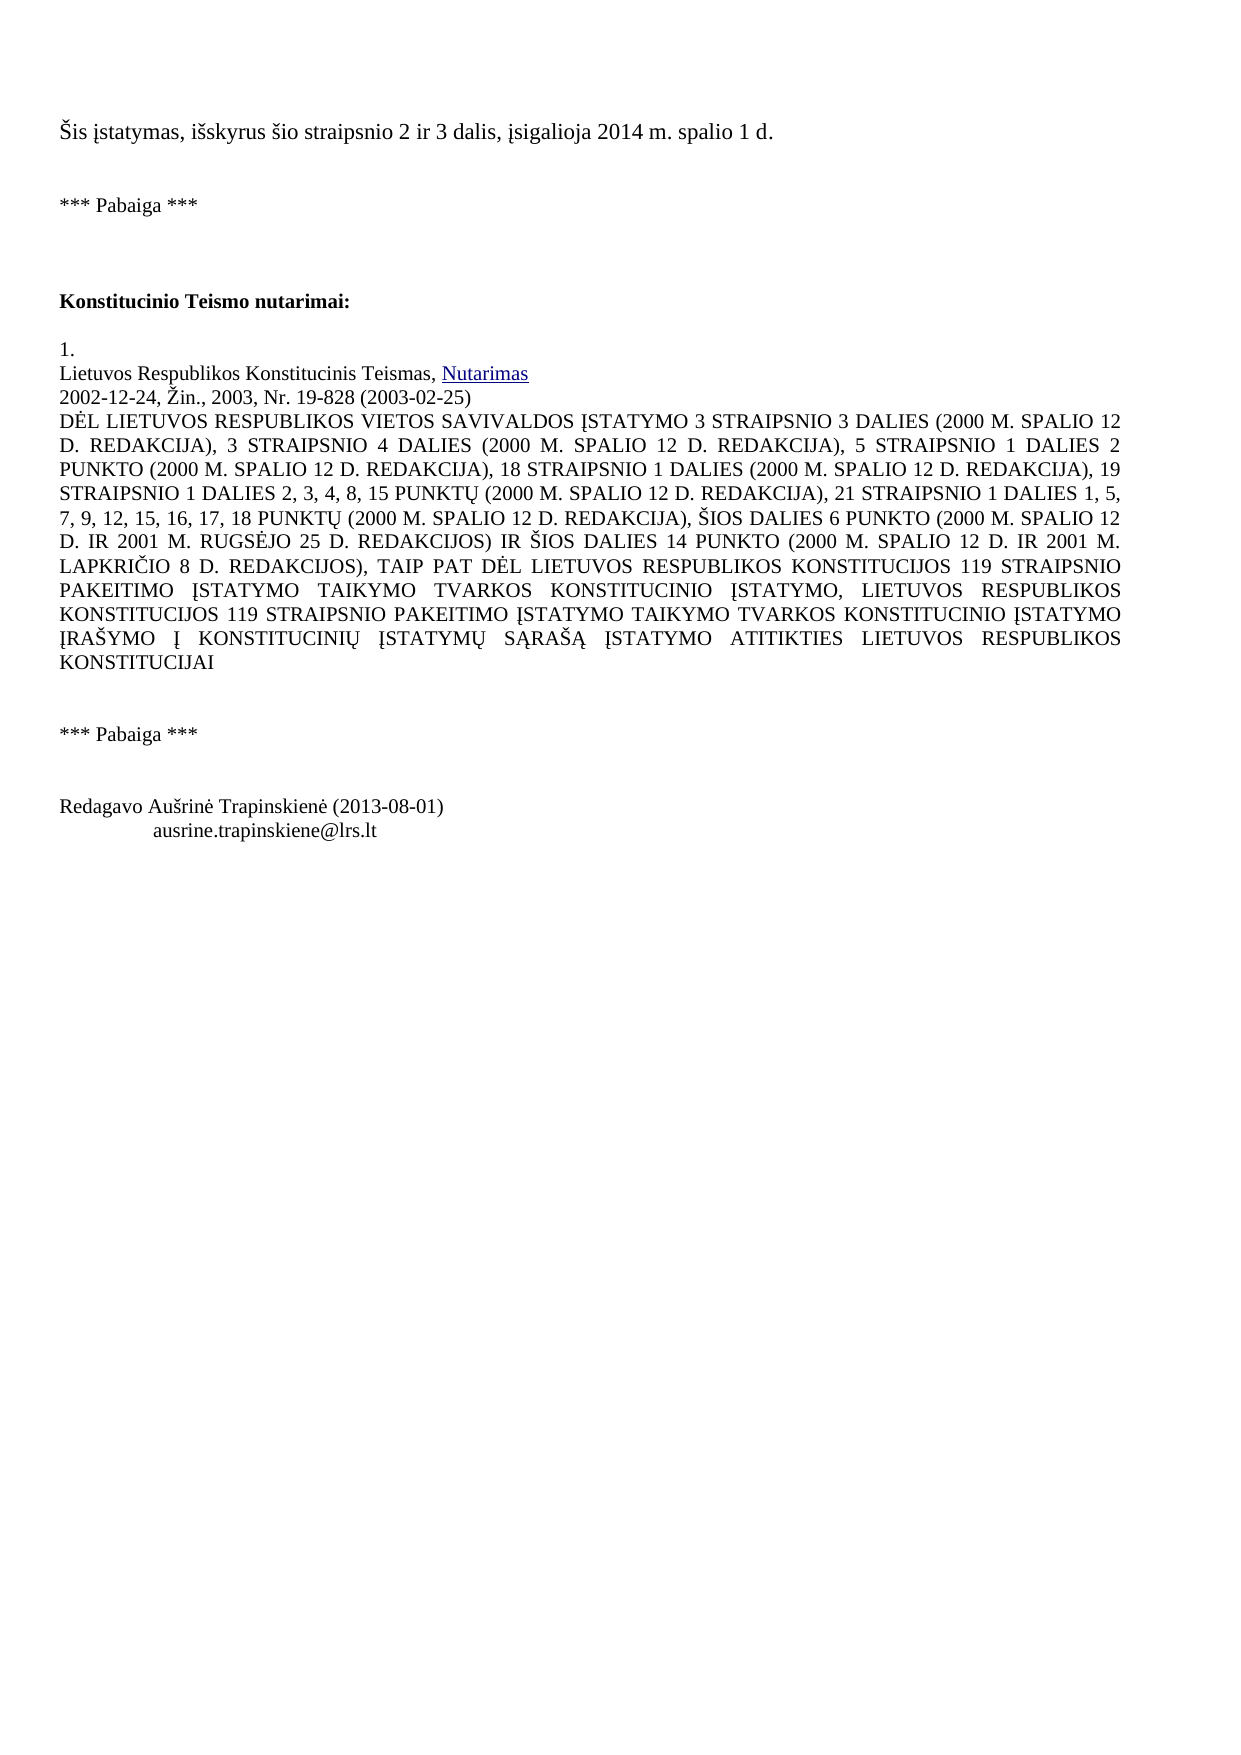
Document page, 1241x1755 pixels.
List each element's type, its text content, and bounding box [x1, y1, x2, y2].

text *** Pabaiga *** [59, 193, 1122, 217]
text DĖL LIETUVOS RESPUBLIKOS VIETOS SAVIVALDOS ĮSTATYMO 3 STRAIPSNIO 3 DALIES (2000 M. SPALIO 12 D. REDAKCIJA), 3 STRAIPSNIO 4 DALIES (2000 M. SPALIO 12 D. REDAKCIJA), 5 STRAIPSNIO 1 DALIES 2 PUNKTO (2000 M. SPALIO 12 D. REDAKCIJA), 18 STRAIPSNIO 1 DALIES (2000 M. SPALIO 12 D. REDAKCIJA), 19 STRAIPSNIO 1 DALIES 2, 3, 4, 8, 15 PUNKTŲ (2000 M. SPALIO 12 D. REDAKCIJA), 21 STRAIPSNIO 1 DALIES 1, 5, 7, 9, 12, 15, 16, 17, 18 PUNKTŲ (2000 M. SPALIO 12 D. REDAKCIJA), ŠIOS DALIES 6 PUNKTO (2000 M. SPALIO 12 D. IR 2001 M. RUGSĖJO 25 D. REDAKCIJOS) IR ŠIOS DALIES 14 PUNKTO (2000 M. SPALIO 12 D. IR 2001 M. LAPKRIČIO 8 D. REDAKCIJOS), TAIP PAT DĖL LIETUVOS RESPUBLIKOS KONSTITUCIJOS 119 STRAIPSNIO PAKEITIMO ĮSTATYMO TAIKYMO TVARKOS KONSTITUCINIO ĮSTATYMO, LIETUVOS RESPUBLIKOS KONSTITUCIJOS 119 STRAIPSNIO PAKEITIMO ĮSTATYMO TAIKYMO TVARKOS KONSTITUCINIO ĮSTATYMO ĮRAŠYMO Į KONSTITUCINIŲ ĮSTATYMŲ SĄRAŠĄ ĮSTATYMO ATITIKTIES LIETUVOS RESPUBLIKOS KONSTITUCIJAI [59, 409, 1122, 674]
text Konstitucinio Teismo nutarimai: [59, 289, 1122, 313]
text Šis įstatymas, išskyrus šio straipsnio 2 ir 3 dalis, įsigalioja 2014 m. spalio 1 d. [59, 118, 1122, 144]
text 2002-12-24, Žin., 2003, Nr. 19-828 (2003-02-25) [59, 385, 1122, 409]
text ausrine.trapinskiene@lrs.lt [59, 818, 1122, 842]
text Lietuvos Respublikos Konstitucinis Teismas, Nutarimas [59, 361, 1122, 385]
text Redagavo Aušrinė Trapinskienė (2013-08-01) [59, 794, 1122, 818]
text *** Pabaiga *** [59, 722, 1122, 746]
text 1. [59, 337, 1122, 361]
